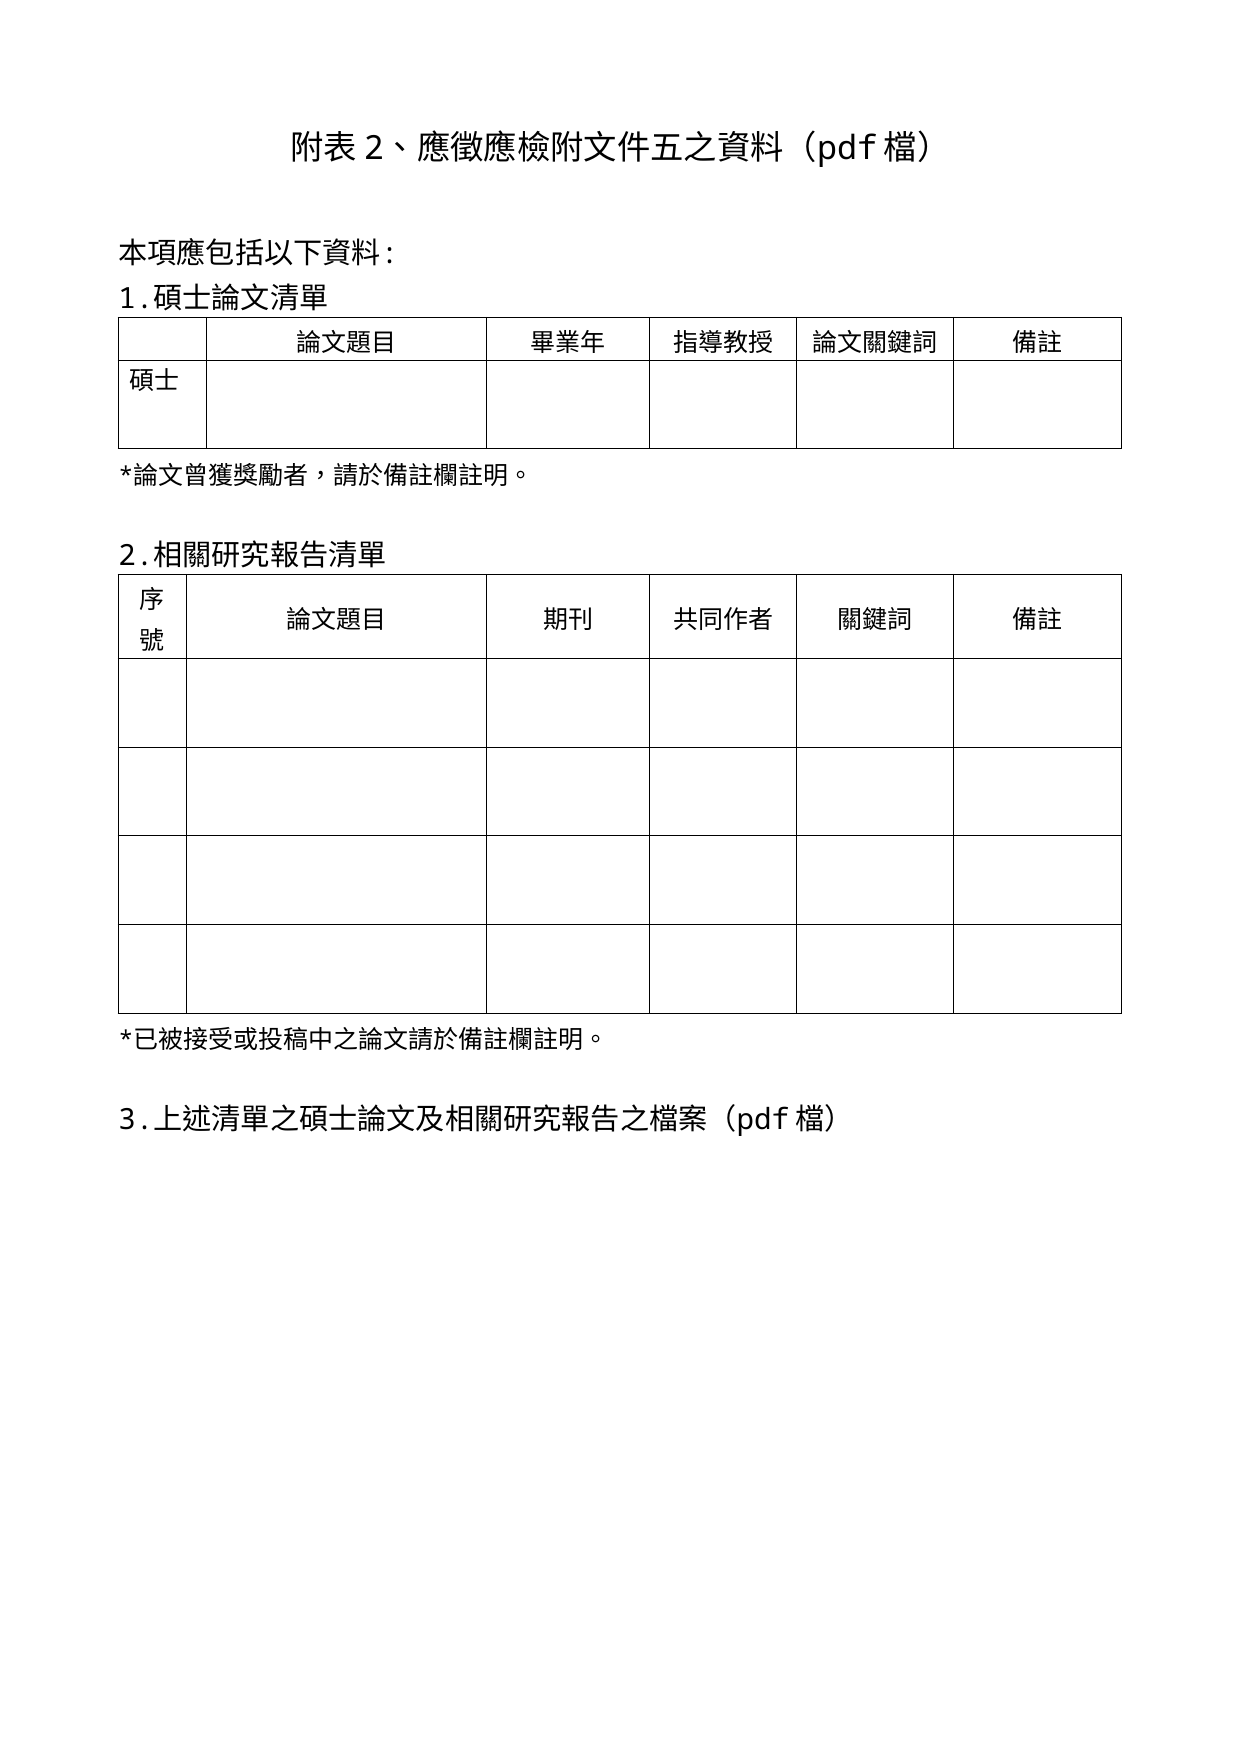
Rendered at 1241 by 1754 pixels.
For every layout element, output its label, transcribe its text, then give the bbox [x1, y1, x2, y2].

table_cell [954, 659, 1121, 747]
table_cell [954, 836, 1121, 924]
table_header 序號 [119, 575, 186, 658]
table_cell [487, 836, 649, 924]
table_header 備註 [954, 575, 1121, 658]
text 本項應包括以下資料: [118, 222, 1142, 274]
table_cell [119, 925, 186, 1013]
table_cell [119, 836, 186, 924]
text *論文曾獲獎勵者，請於備註欄註明。 [118, 455, 1122, 491]
table_cell [650, 361, 796, 448]
table_cell [187, 748, 486, 835]
table_header 論文題目 [187, 575, 486, 658]
text 附表2、應徵應檢附文件五之資料（pdf檔） [118, 118, 1122, 170]
table_cell [119, 748, 186, 835]
table_cell [487, 361, 649, 448]
table_header 期刊 [487, 575, 649, 658]
table_cell 碩士 [119, 361, 206, 448]
table_cell [650, 836, 796, 924]
table_header 指導教授 [650, 318, 796, 359]
table_cell [207, 361, 486, 448]
table_cell [797, 836, 953, 924]
text *已被接受或投稿中之論文請於備註欄註明。 [118, 1020, 1122, 1056]
table_header 備註 [954, 318, 1121, 359]
table_cell [954, 748, 1121, 835]
table_cell [954, 361, 1121, 448]
table_header 論文關鍵詞 [797, 318, 953, 359]
table_cell [187, 925, 486, 1013]
table_cell [119, 659, 186, 747]
table_cell [797, 659, 953, 747]
table_header 共同作者 [650, 575, 796, 658]
table_header 關鍵詞 [797, 575, 953, 658]
text 2.相關研究報告清單 [118, 531, 1122, 574]
table_cell [487, 925, 649, 1013]
table_cell [797, 925, 953, 1013]
text 3.上述清單之碩士論文及相關研究報告之檔案（pdf檔） [118, 1096, 1122, 1138]
table_cell [187, 836, 486, 924]
table_cell [650, 659, 796, 747]
table_cell [954, 925, 1121, 1013]
table_header 論文題目 [207, 318, 486, 359]
table_header [119, 318, 206, 359]
table_cell [650, 925, 796, 1013]
table_cell [487, 659, 649, 747]
table_cell [797, 361, 953, 448]
table_cell [187, 659, 486, 747]
table_cell [797, 748, 953, 835]
table_header 畢業年 [487, 318, 649, 359]
table_cell [650, 748, 796, 835]
text 1.碩士論文清單 [118, 274, 1122, 317]
table_cell [487, 748, 649, 835]
